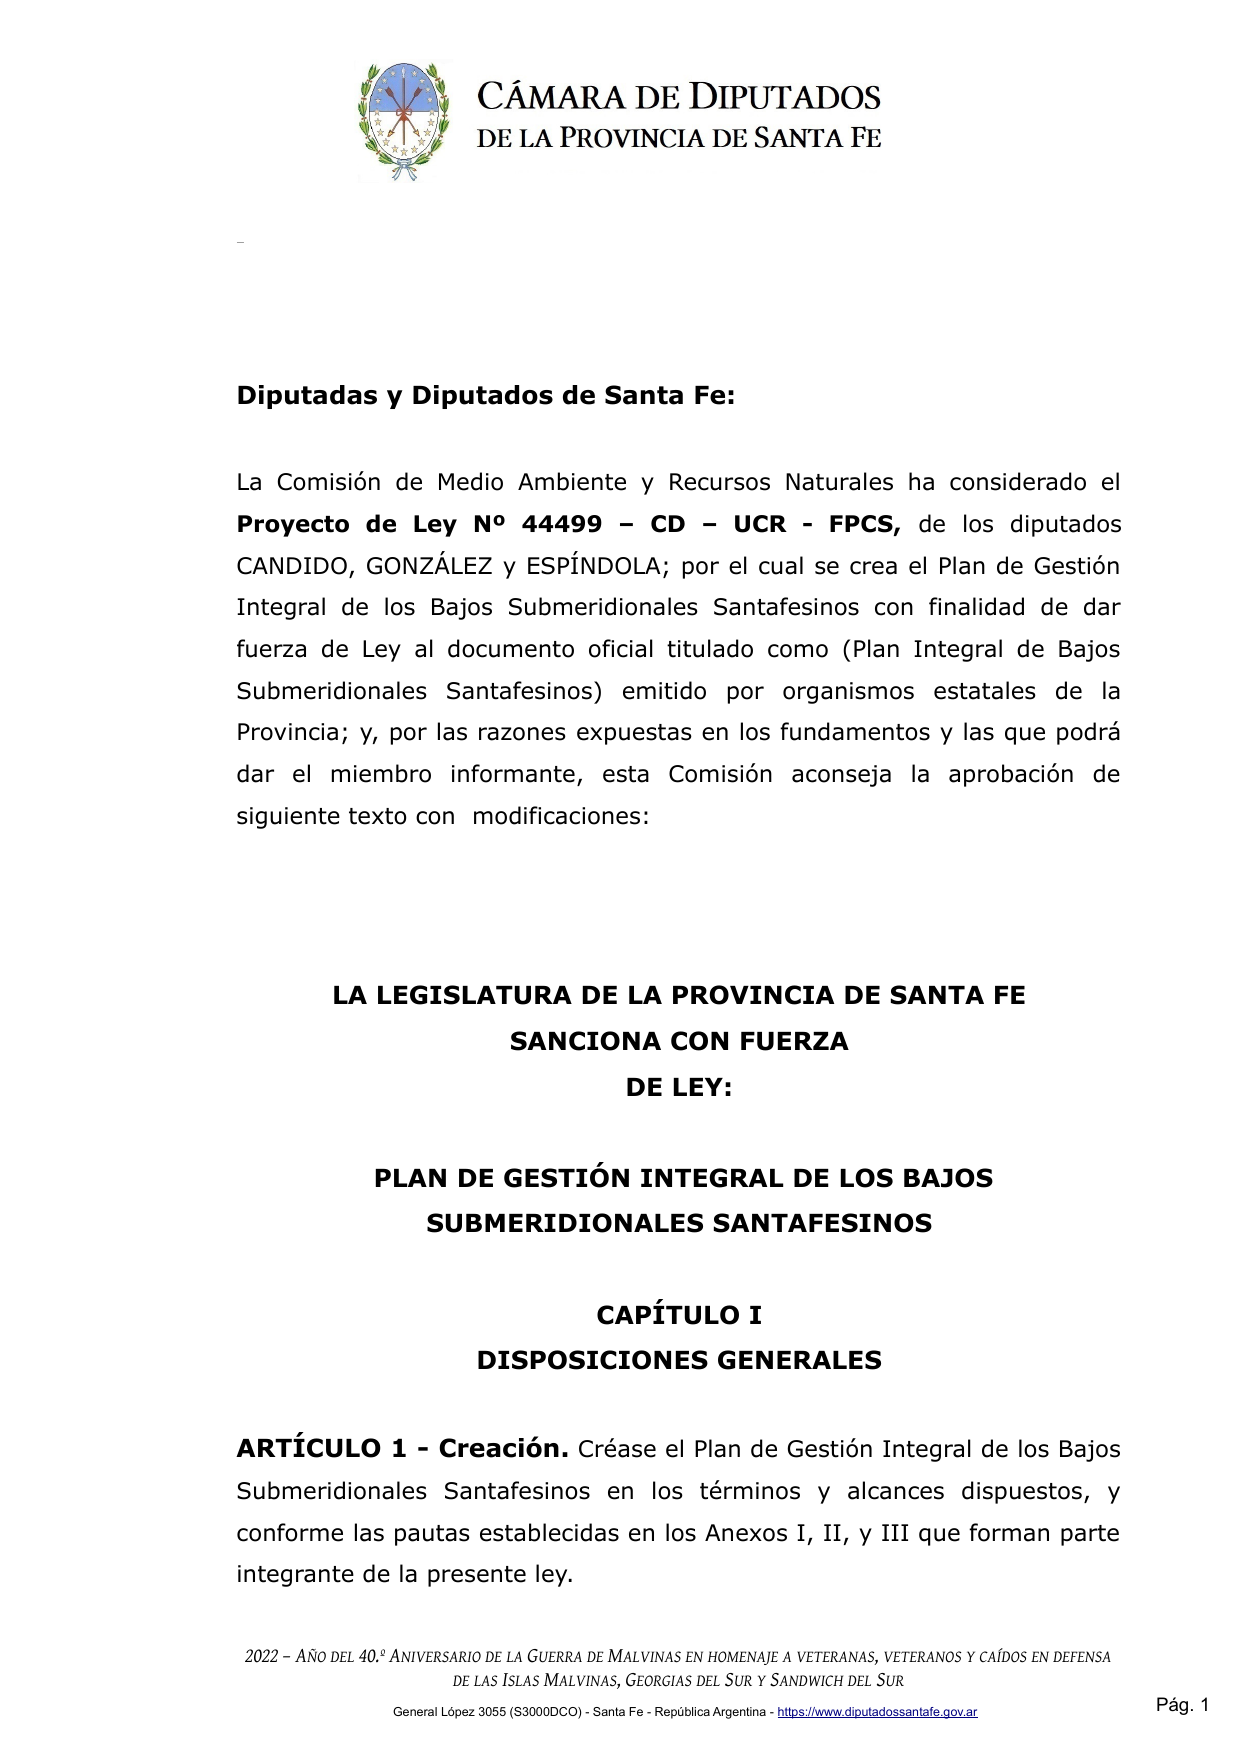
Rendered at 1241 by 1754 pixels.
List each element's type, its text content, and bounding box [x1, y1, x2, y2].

text CAPÍTULO I [236, 1299, 1122, 1329]
text La Comisión de Medio Ambiente y Recursos Naturales ha considerado el Proyecto de Ley Nº 44499 – CD – UCR - FPCS, de los diputados CANDIDO, GONZÁLEZ y ESPÍNDOLA; por el cual se crea el Plan de Gestión Integral de los Bajos Submeridionales Santafesinos con finalidad de dar fuerza de Ley al documento oficial titulado como (Plan Integral de Bajos Submeridionales Santafesinos) emitido por organismos estatales de la Provincia; y, por las razones expuestas en los fundamentos y las que podrá dar el miembro informante, esta Comisión aconseja la aprobación de siguiente texto con modificaciones: [236, 468, 1122, 829]
text LA LEGISLATURA DE LA PROVINCIA DE SANTA FE [236, 980, 1122, 1010]
text ARTÍCULO 1 - Creación. Créase el Plan de Gestión Integral de los Bajos Submeridionales Santafesinos en los términos y alcances dispuestos, y conforme las pautas establecidas en los Anexos I, II, y III que forman parte integrante de la presente ley. [236, 1432, 1122, 1587]
text Diputadas y Diputados de Santa Fe: [236, 379, 1122, 409]
text DISPOSICIONES GENERALES [236, 1345, 1122, 1375]
text SUBMERIDIONALES SANTAFESINOS [236, 1208, 1122, 1238]
text SANCIONA CON FUERZA [236, 1025, 1122, 1056]
text DE LEY: [236, 1071, 1122, 1101]
picture [354, 59, 886, 183]
text PLAN DE GESTIÓN INTEGRAL DE LOS BAJOS [236, 1162, 1122, 1193]
